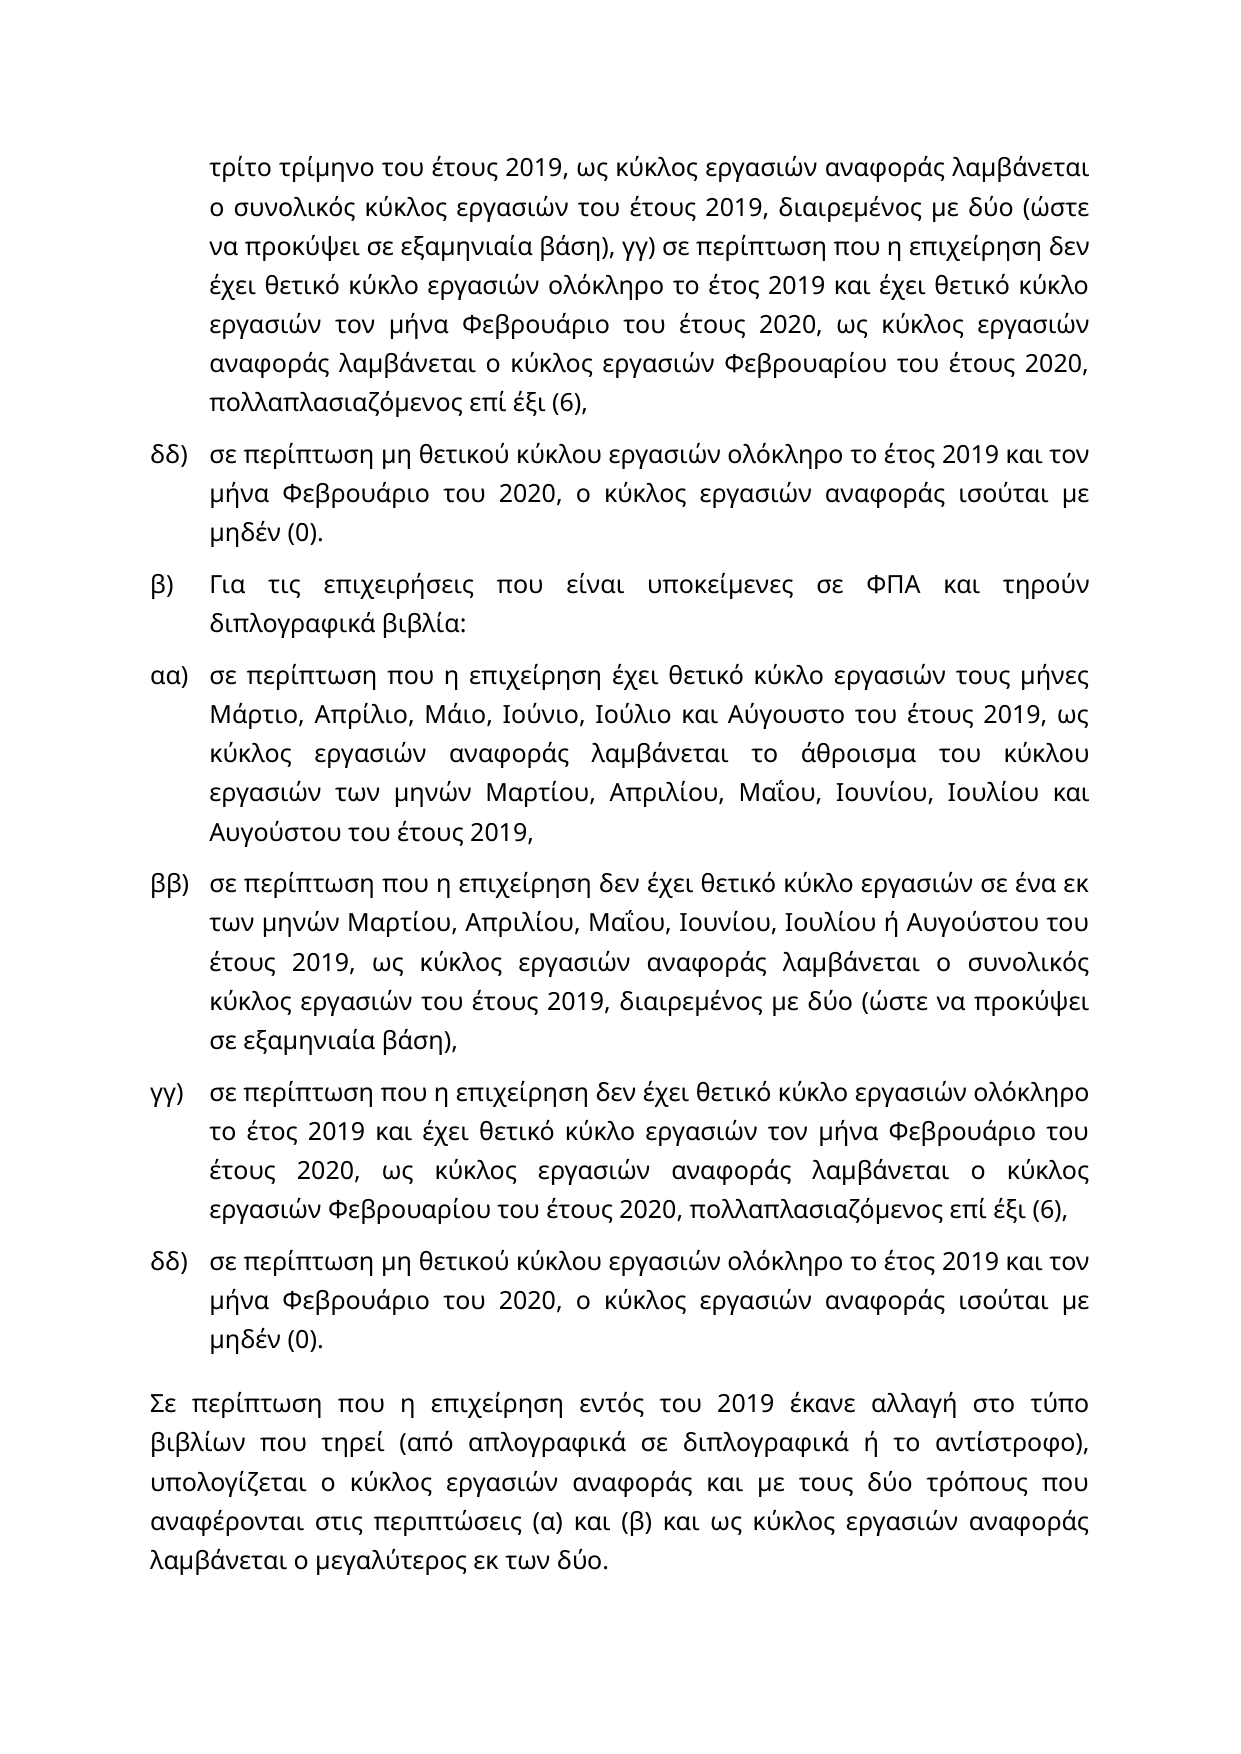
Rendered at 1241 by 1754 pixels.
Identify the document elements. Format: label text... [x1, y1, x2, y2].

list δδ) σε περίπτωση μη θετικού κύκλου εργασιών ολόκληρο το έτος 2019 και τον μήνα Φεβρουάριο του 2020, ο κύκλος εργασιών αναφοράς ισούται με μηδέν (0). [150, 437, 1090, 549]
list δδ) σε περίπτωση μη θετικού κύκλου εργασιών ολόκληρο το έτος 2019 και τον μήνα Φεβρουάριο του 2020, ο κύκλος εργασιών αναφοράς ισούται με μηδέν (0). [150, 1243, 1090, 1356]
text Σε περίπτωση που η επιχείρηση εντός του 2019 έκανε αλλαγή στο τύπο βιβλίων που τηρεί (από απλογραφικά σε διπλογραφικά ή το αντίστροφο), υπολογίζεται ο κύκλος εργασιών αναφοράς και με τους δύο τρόπους που αναφέρονται στις περιπτώσεις (α) και (β) και ως κύκλος εργασιών αναφοράς λαμβάνεται ο μεγαλύτερος εκ των δύο. [150, 1386, 1090, 1577]
list ββ) σε περίπτωση που η επιχείρηση δεν έχει θετικό κύκλο εργασιών σε ένα εκ των μηνών Μαρτίου, Απριλίου, Μαΐου, Ιουνίου, Ιουλίου ή Αυγούστου του έτους 2019, ως κύκλος εργασιών αναφοράς λαμβάνεται ο συνολικός κύκλος εργασιών του έτους 2019, διαιρεμένος με δύο (ώστε να προκύψει σε εξαμηνιαία βάση), [150, 866, 1090, 1057]
list β) Για τις επιχειρήσεις που είναι υποκείμενες σε ΦΠΑ και τηρούν διπλογραφικά βιβλία: [150, 567, 1090, 640]
list αα) σε περίπτωση που η επιχείρηση έχει θετικό κύκλο εργασιών τους μήνες Μάρτιο, Απρίλιο, Μάιο, Ιούνιο, Ιούλιο και Αύγουστο του έτους 2019, ως κύκλος εργασιών αναφοράς λαμβάνεται το άθροισμα του κύκλου εργασιών των μηνών Μαρτίου, Απριλίου, Μαΐου, Ιουνίου, Ιουλίου και Αυγούστου του έτους 2019, [150, 657, 1090, 848]
list τρίτο τρίμηνο του έτους 2019, ως κύκλος εργασιών αναφοράς λαμβάνεται ο συνολικός κύκλος εργασιών του έτους 2019, διαιρεμένος με δύο (ώστε να προκύψει σε εξαμηνιαία βάση), γγ) σε περίπτωση που η επιχείρηση δεν έχει θετικό κύκλο εργασιών ολόκληρο το έτος 2019 και έχει θετικό κύκλο εργασιών τον μήνα Φεβρουάριο του έτους 2020, ως κύκλος εργασιών αναφοράς λαμβάνεται ο κύκλος εργασιών Φεβρουαρίου του έτους 2020, πολλαπλασιαζόμενος επί έξι (6), [150, 150, 1090, 419]
list γγ) σε περίπτωση που η επιχείρηση δεν έχει θετικό κύκλο εργασιών ολόκληρο το έτος 2019 και έχει θετικό κύκλο εργασιών τον μήνα Φεβρουάριο του έτους 2020, ως κύκλος εργασιών αναφοράς λαμβάνεται ο κύκλος εργασιών Φεβρουαρίου του έτους 2020, πολλαπλασιαζόμενος επί έξι (6), [150, 1074, 1090, 1226]
